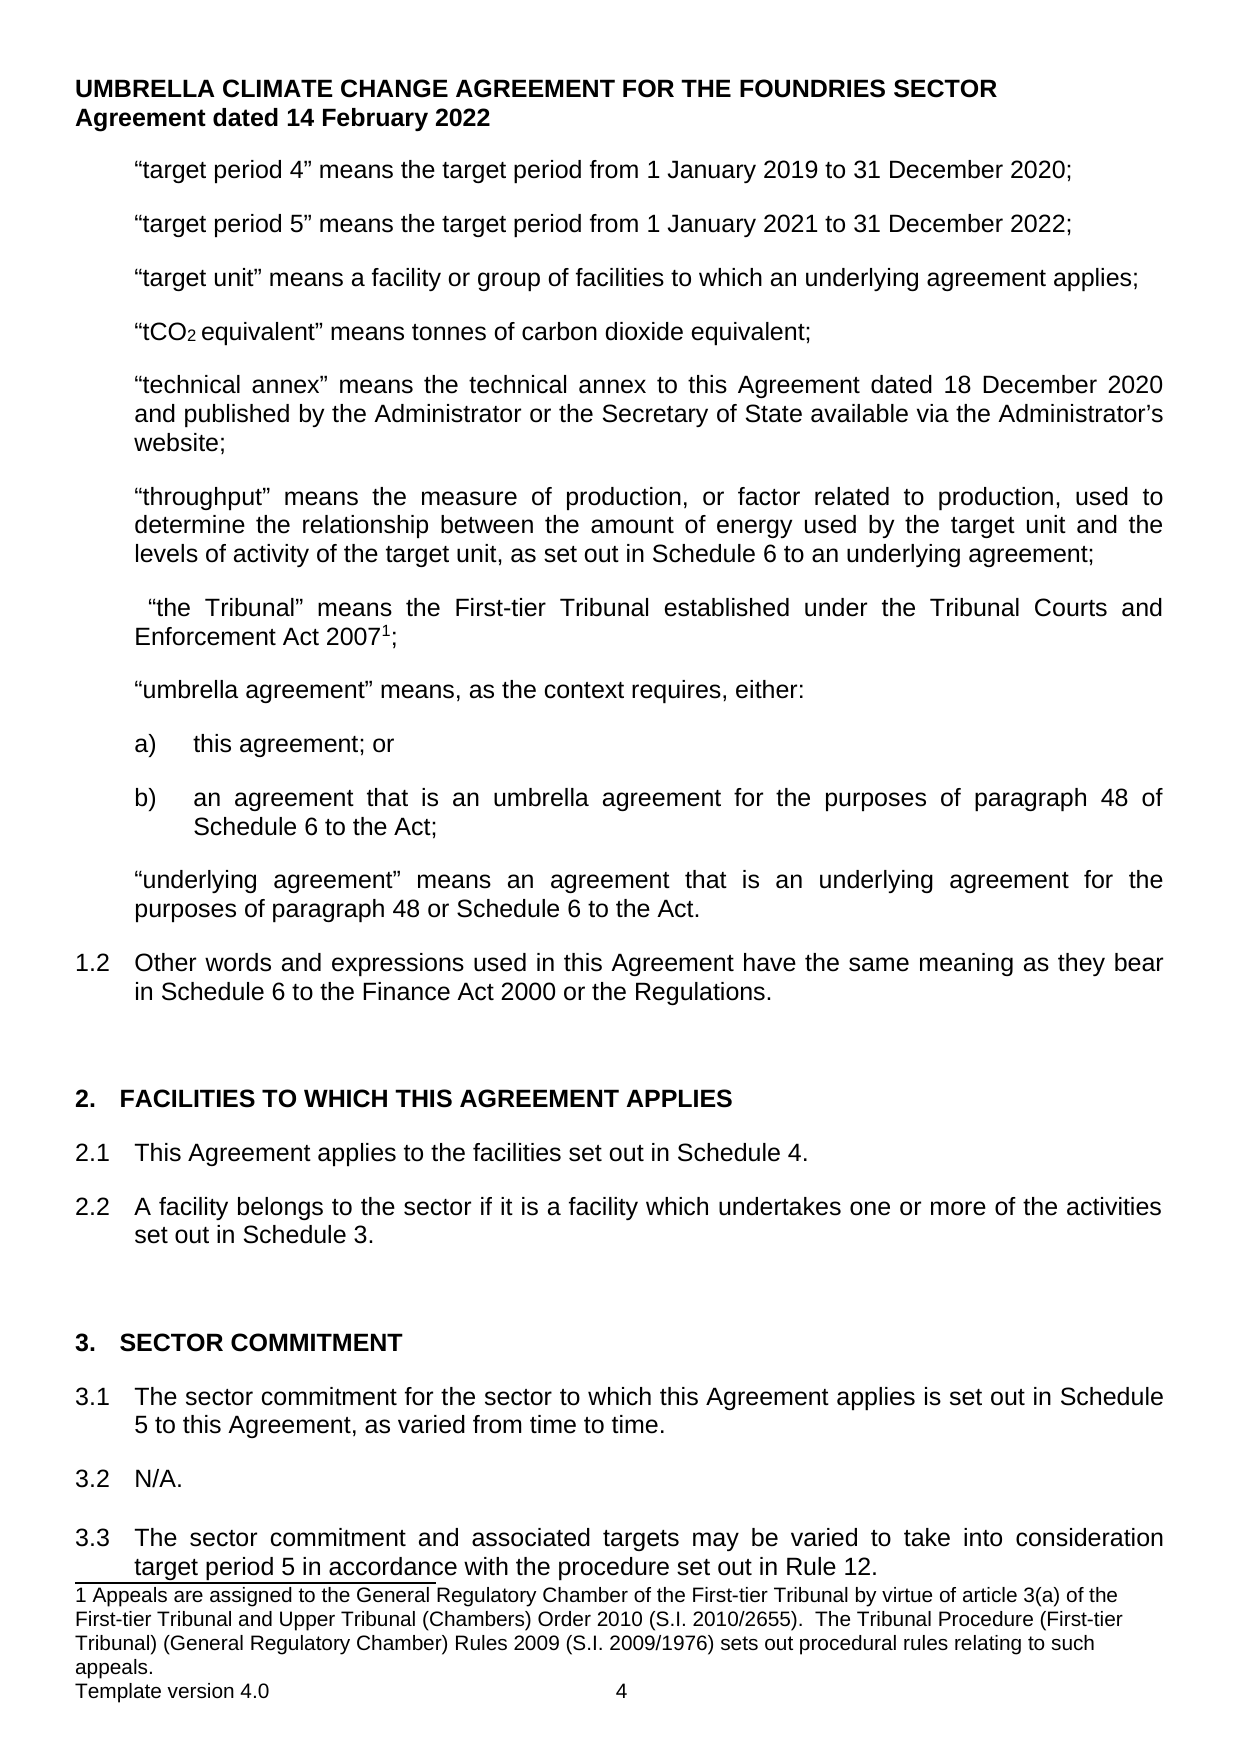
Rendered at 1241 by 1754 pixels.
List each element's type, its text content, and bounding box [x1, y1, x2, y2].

list A facility belongs to the sector if it is a facility which undertakes one or more of the activities set out in Schedule 3. [75, 1191, 1165, 1249]
text “the Tribunal” means the First-tier Tribunal established under the Tribunal Courts and Enforcement Act 2007; [134, 593, 1165, 650]
text “tCO2 equivalent” means tonnes of carbon dioxide equivalent; [134, 316, 1165, 345]
text “technical annex” means the technical annex to this Agreement dated 18 December 2020 and published by the Administrator or the Secretary of State available via the Administrator’s website; [134, 370, 1165, 456]
text a) this agreement; or [134, 729, 1165, 758]
text “target unit” means a facility or group of facilities to which an underlying agreement applies; [134, 263, 1165, 291]
text “target period 5” means the target period from 1 January 2021 to 31 December 2022; [134, 209, 1165, 238]
text b) an agreement that is an umbrella agreement for the purposes of paragraph 48 of Schedule 6 to the Act; [134, 783, 1165, 840]
list N/A. [75, 1464, 1165, 1493]
list This Agreement applies to the facilities set out in Schedule 4. [75, 1138, 1165, 1166]
text “throughput” means the measure of production, or factor related to production, used to determine the relationship between the amount of energy used by the target unit and the levels of activity of the target unit, as set out in Schedule 6 to an underlying agreement; [134, 481, 1165, 568]
list The sector commitment and associated targets may be varied to take into consideration target period 5 in accordance with the procedure set out in Rule 12. [75, 1523, 1165, 1581]
text “target period 4” means the target period from 1 January 2019 to 31 December 2020; [134, 155, 1165, 184]
text “umbrella agreement” means, as the context requires, either: [134, 675, 1165, 704]
list Other words and expressions used in this Agreement have the same meaning as they bear in Schedule 6 to the Finance Act 2000 or the Regulations. [75, 948, 1165, 1005]
text Appeals are assigned to the General Regulatory Chamber of the First-tier Tribunal by virtue of article 3(a) of the First-tier Tribunal and Upper Tribunal (Chambers) Order 2010 (S.I. 2010/2655). The Tribunal Procedure (First-tier Tribunal) (General Regulatory Chamber) Rules 2009 (S.I. 2009/1976) sets out procedural rules relating to such appeals. [75, 1583, 1165, 1679]
list FACILITIES TO WHICH THIS AGREEMENT APPLIES [75, 1084, 1165, 1113]
text “underlying agreement” means an agreement that is an underlying agreement for the purposes of paragraph 48 or Schedule 6 to the Act. [134, 865, 1165, 923]
list SECTOR COMMITMENT [75, 1328, 1165, 1356]
list The sector commitment for the sector to which this Agreement applies is set out in Schedule 5 to this Agreement, as varied from time to time. [75, 1381, 1165, 1439]
